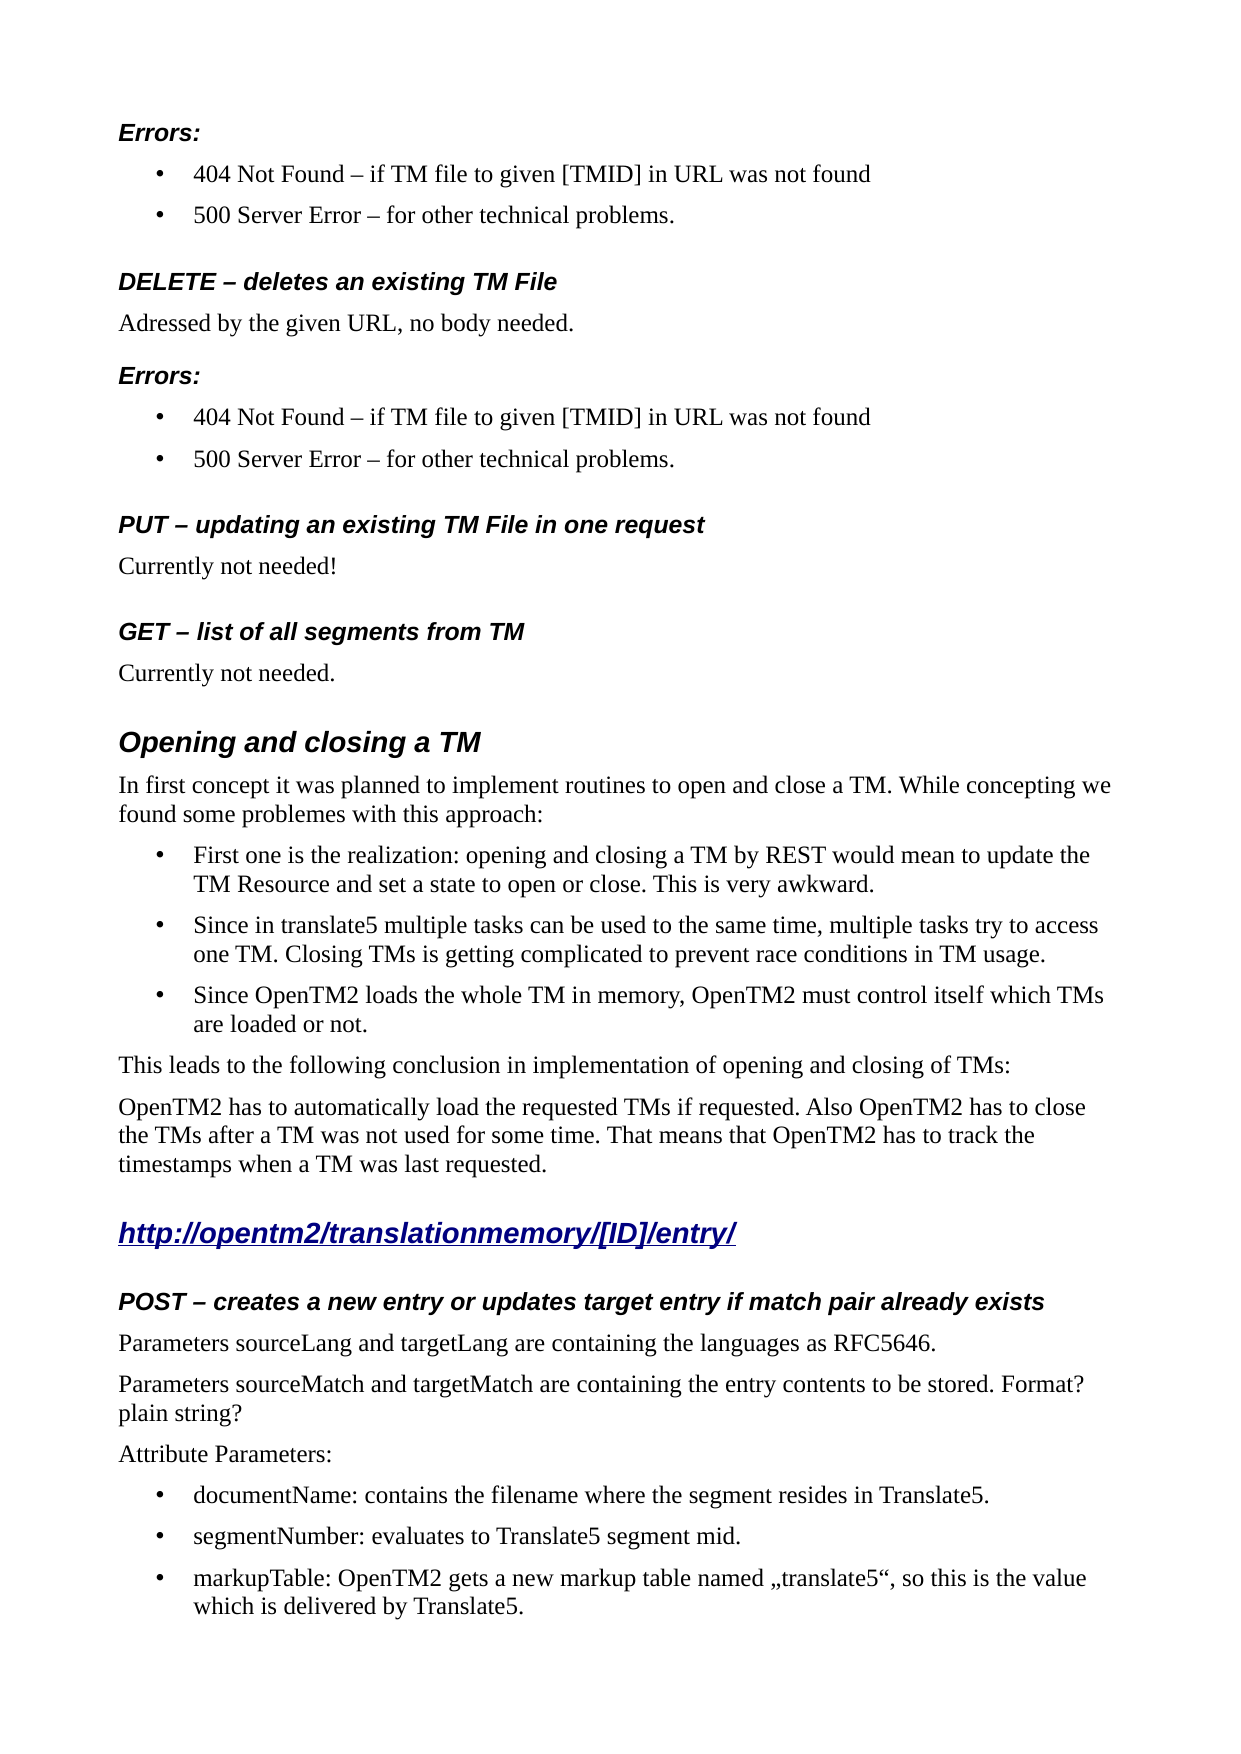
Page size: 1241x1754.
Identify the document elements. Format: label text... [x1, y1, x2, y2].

text Adressed by the given URL, no body needed. [118, 308, 1122, 336]
text OpenTM2 has to automatically load the requested TMs if requested. Also OpenTM2 has to close the TMs after a TM was not used for some time. That means that OpenTM2 has to track the timestamps when a TM was last requested. [118, 1092, 1122, 1178]
subtitle POST – creates a new entry or updates target entry if match pair already exists [118, 1287, 1122, 1315]
text Currently not needed. [118, 658, 1122, 687]
list 500 Server Error – for other technical problems. [156, 444, 1122, 472]
text Parameters sourceLang and targetLang are containing the languages as RFC5646. [118, 1328, 1122, 1356]
subtitle Errors: [118, 361, 1122, 390]
list First one is the realization: opening and closing a TM by REST would mean to update the TM Resource and set a state to open or close. This is very awkward. [156, 841, 1122, 898]
list 500 Server Error – for other technical problems. [156, 200, 1122, 229]
list Since in translate5 multiple tasks can be used to the same time, multiple tasks try to access one TM. Closing TMs is getting complicated to prevent race conditions in TM usage. [156, 911, 1122, 968]
subtitle GET – list of all segments from TM [118, 617, 1122, 646]
subtitle http://opentm2/translationmemory/[ID]/entry/ [118, 1216, 1122, 1249]
list markupTable: OpenTM2 gets a new markup table named „translate5“, so this is the value which is delivered by Translate5. [156, 1563, 1122, 1620]
subtitle PUT – updating an existing TM File in one request [118, 510, 1122, 538]
subtitle Opening and closing a TM [118, 724, 1122, 758]
subtitle Errors: [118, 118, 1122, 147]
text This leads to the following conclusion in implementation of opening and closing of TMs: [118, 1051, 1122, 1079]
list documentName: contains the filename where the segment resides in Translate5. [156, 1480, 1122, 1509]
list 404 Not Found – if TM file to given [TMID] in URL was not found [156, 159, 1122, 188]
text Attribute Parameters: [118, 1439, 1122, 1468]
text In first concept it was planned to implement routines to open and close a TM. While concepting we found some problemes with this approach: [118, 771, 1122, 828]
list 404 Not Found – if TM file to given [TMID] in URL was not found [156, 402, 1122, 431]
text Parameters sourceMatch and targetMatch are containing the entry contents to be stored. Format? plain string? [118, 1369, 1122, 1426]
text Currently not needed! [118, 551, 1122, 580]
list Since OpenTM2 loads the whole TM in memory, OpenTM2 must control itself which TMs are loaded or not. [156, 981, 1122, 1038]
list segmentNumber: evaluates to Translate5 segment mid. [156, 1521, 1122, 1550]
subtitle DELETE – deletes an existing TM File [118, 267, 1122, 295]
